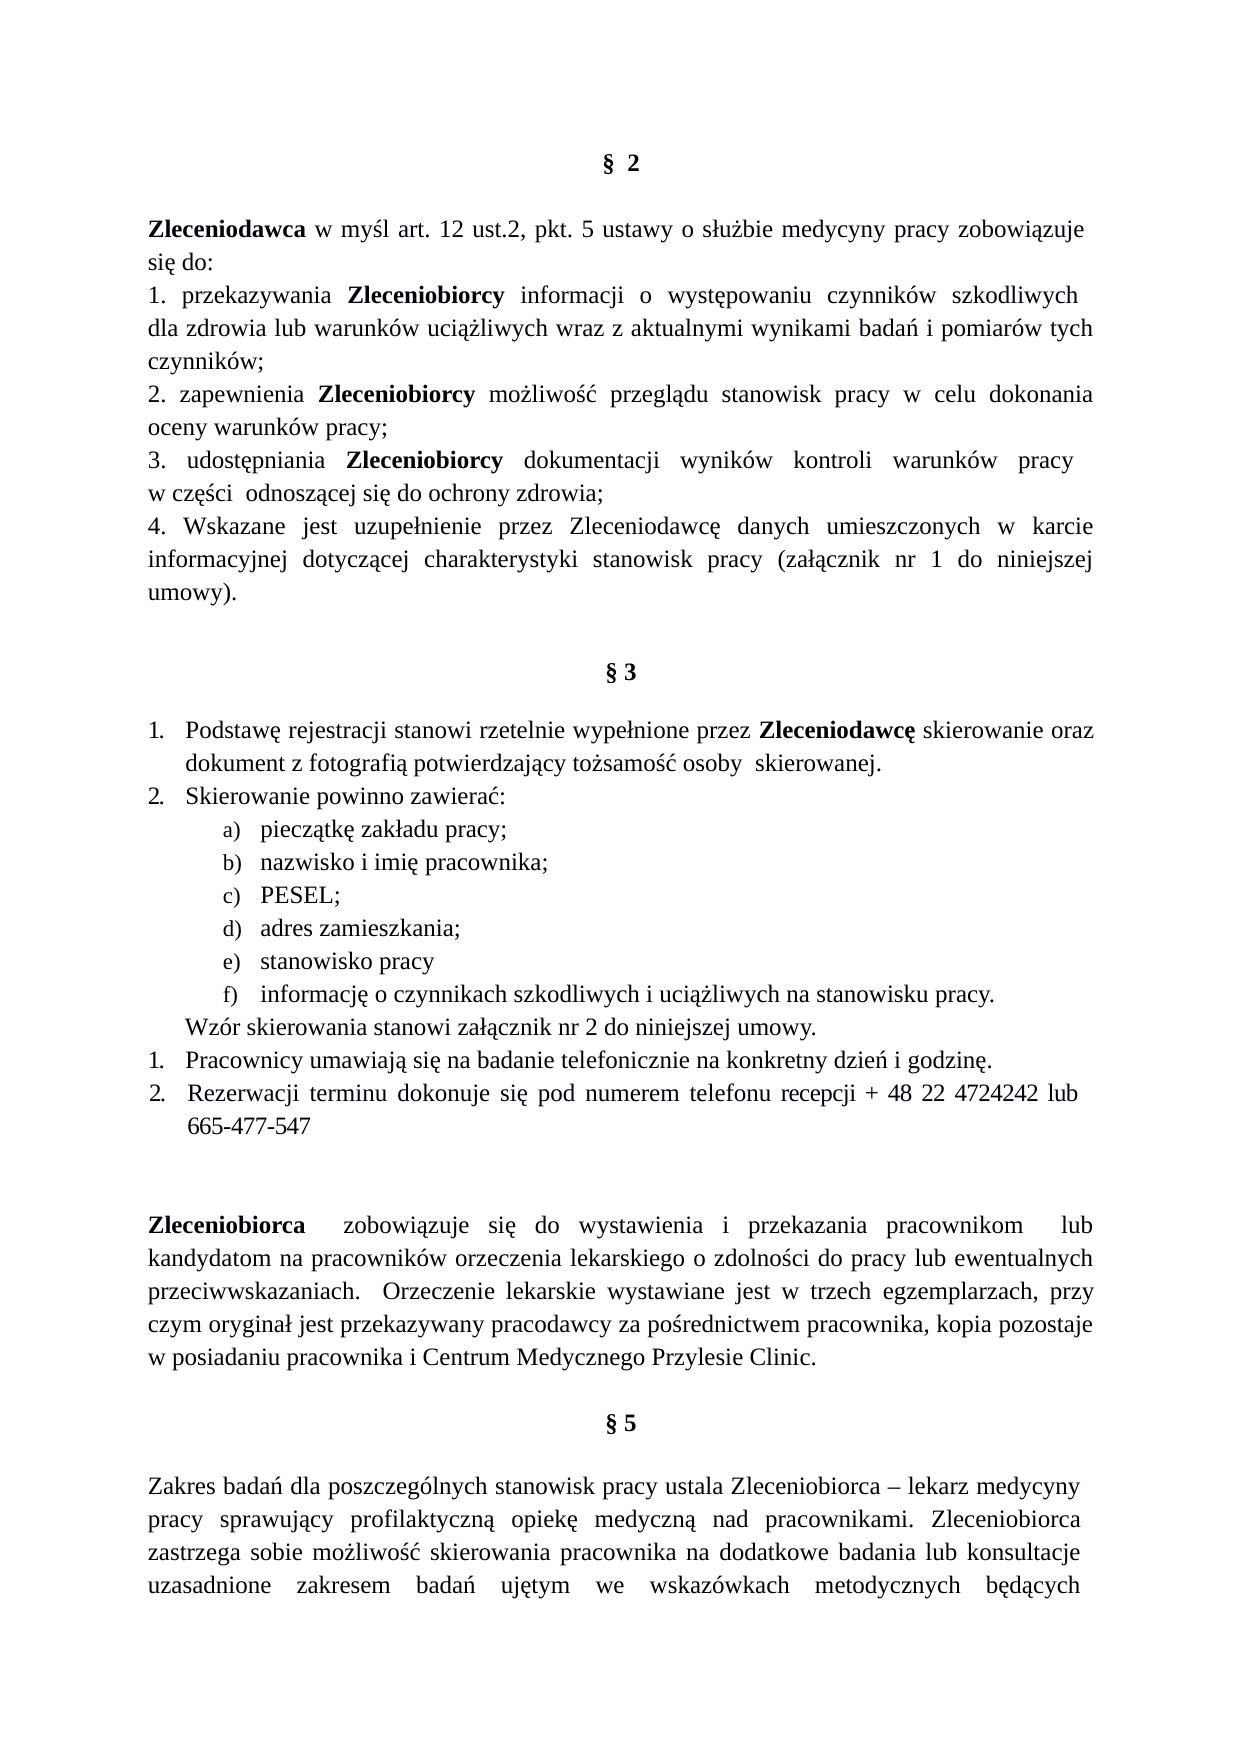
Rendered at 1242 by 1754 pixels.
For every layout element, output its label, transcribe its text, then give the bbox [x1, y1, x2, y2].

text § 3 [148, 657, 1094, 686]
text § 5 [148, 1408, 1094, 1437]
list Wzór skierowania stanowi załącznik nr 2 do niniejszej umowy. [148, 1012, 1094, 1041]
list 2. zapewnienia Zleceniobiorcy możliwość przeglądu stanowisk pracy w celu dokonania oceny warunków pracy; [148, 379, 1094, 441]
list Podstawę rejestracji stanowi rzetelnie wypełnione przez Zleceniodawcę skierowanie oraz dokument z fotografią potwierdzający tożsamość osoby skierowanej. [148, 715, 1094, 777]
list pieczątkę zakładu pracy; [223, 814, 1094, 843]
list Rezerwacji terminu dokonuje się pod numerem telefonu recepcji + 48 22 4724242 lub 665-477-547 [149, 1078, 1079, 1140]
list 3. udostępniania Zleceniobiorcy dokumentacji wyników kontroli warunków pracy w części odnoszącej się do ochrony zdrowia; [148, 445, 1094, 507]
list adres zamieszkania; [223, 913, 1094, 942]
list Pracownicy umawiają się na badanie telefonicznie na konkretny dzień i godzinę. [148, 1045, 1094, 1074]
list informację o czynnikach szkodliwych i uciążliwych na stanowisku pracy. [223, 979, 1094, 1008]
text Zleceniobiorca zobowiązuje się do wystawienia i przekazania pracownikom lub kandydatom na pracowników orzeczenia lekarskiego o zdolności do pracy lub ewentualnych przeciwwskazaniach. Orzeczenie lekarskie wystawiane jest w trzech egzemplarzach, przy czym oryginał jest przekazywany pracodawcy za pośrednictwem pracownika, kopia pozostaje w posiadaniu pracownika i Centrum Medycznego Przylesie Clinic. [148, 1210, 1094, 1371]
list PESEL; [223, 880, 1094, 909]
text Zleceniodawca w myśl art. 12 ust.2, pkt. 5 ustawy o służbie medycyny pracy zobowiązuje się do: [148, 214, 1094, 275]
list stanowisko pracy [223, 946, 1094, 975]
text Zakres badań dla poszczególnych stanowisk pracy ustala Zleceniobiorca – lekarz medycyny pracy sprawujący profilaktyczną opiekę medyczną nad pracownikami. Zleceniobiorca zastrzega sobie możliwość skierowania pracownika na dodatkowe badania lub konsultacje uzasadnione zakresem badań ujętym we wskazówkach metodycznych będących [148, 1471, 1081, 1599]
list nazwisko i imię pracownika; [223, 847, 1094, 876]
list 4. Wskazane jest uzupełnienie przez Zleceniodawcę danych umieszczonych w karcie informacyjnej dotyczącej charakterystyki stanowisk pracy (załącznik nr 1 do niniejszej umowy). [148, 511, 1094, 606]
list 1. przekazywania Zleceniobiorcy informacji o występowaniu czynników szkodliwych dla zdrowia lub warunków uciążliwych wraz z aktualnymi wynikami badań i pomiarów tych czynników; [148, 280, 1094, 374]
list Skierowanie powinno zawierać: [148, 781, 1094, 810]
text § 2 [148, 148, 1094, 176]
